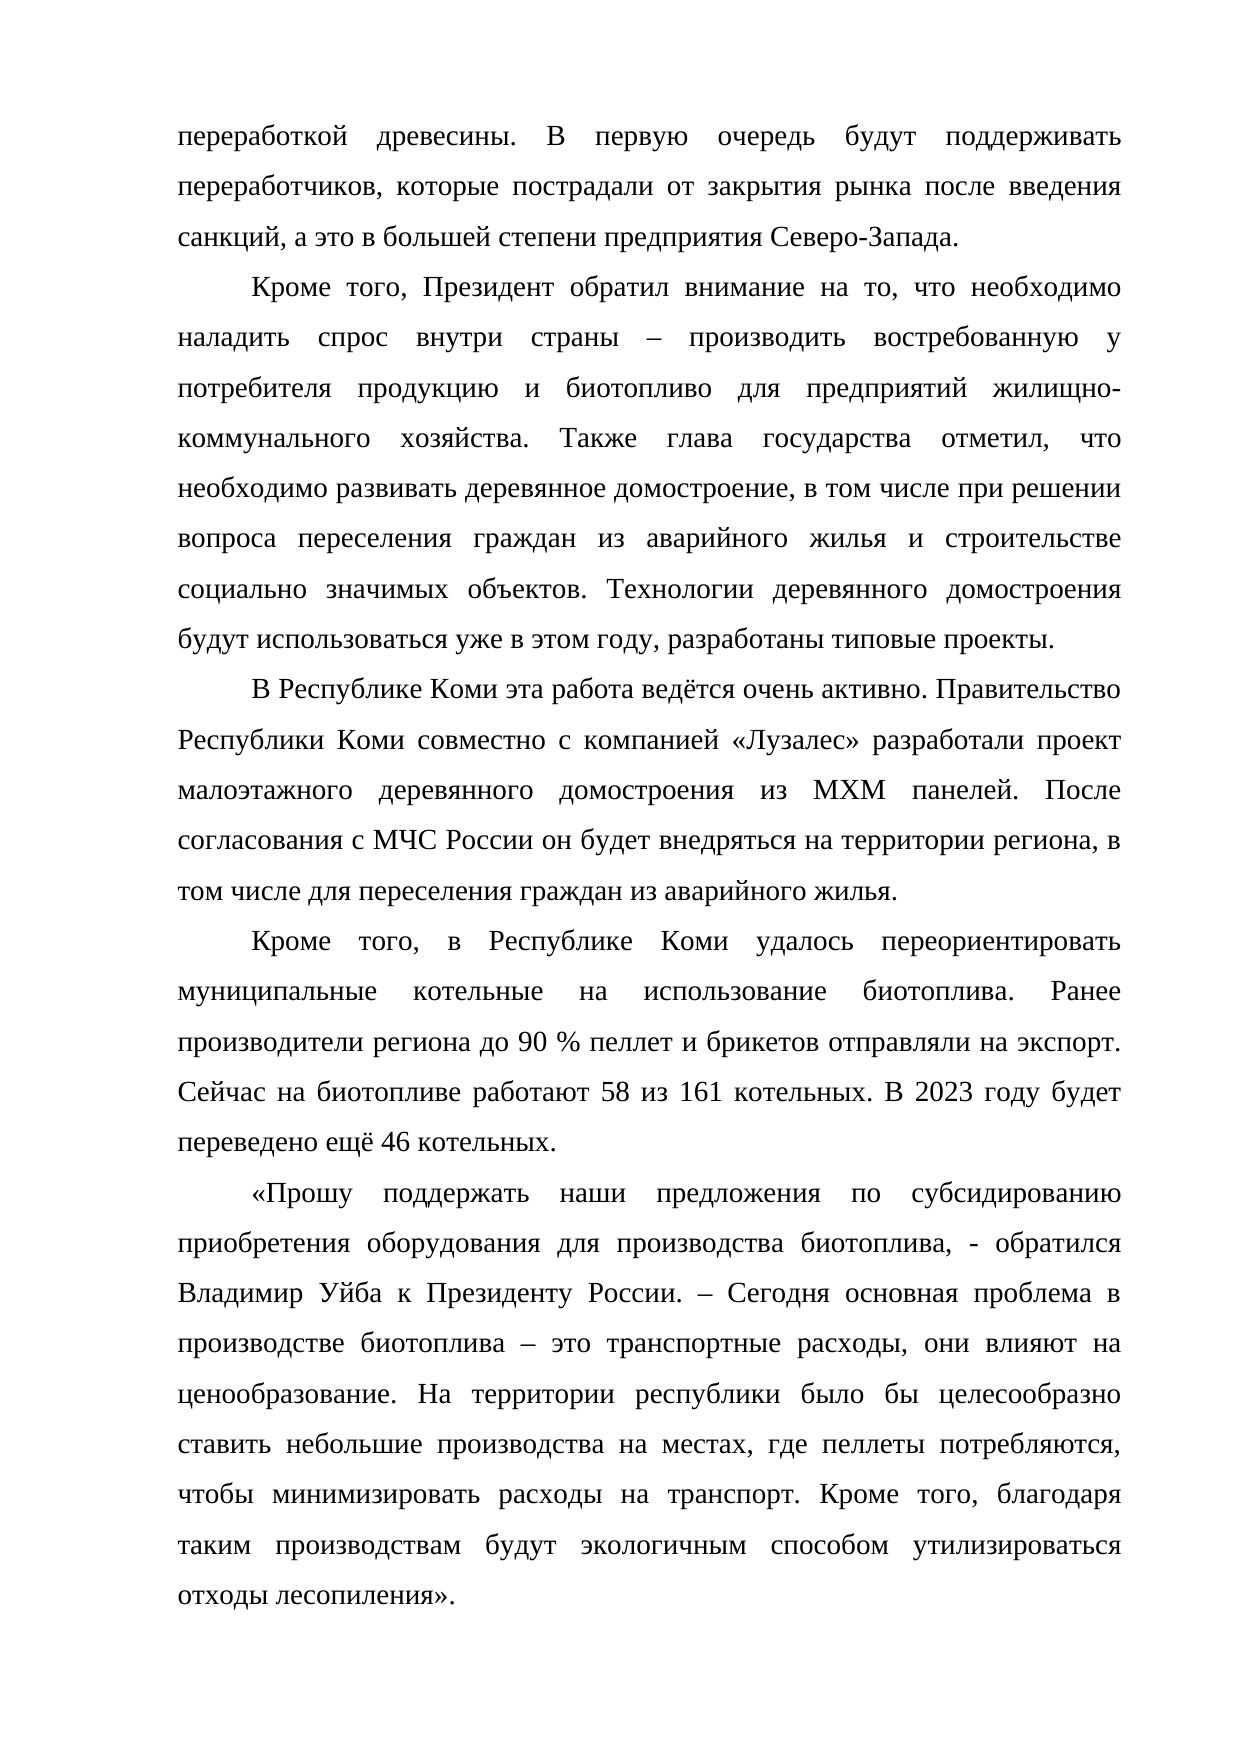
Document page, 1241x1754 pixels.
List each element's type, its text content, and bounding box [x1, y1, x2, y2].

text В Республике Коми эта работа ведётся очень активно. Правительство Республики Коми совместно с компанией «Лузалес» разработали проект малоэтажного деревянного домостроения из МХМ панелей. После согласования с МЧС России он будет внедряться на территории региона, в том числе для переселения граждан из аварийного жилья. [177, 672, 1122, 906]
text Кроме того, в Республике Коми удалось переориентировать муниципальные котельные на использование биотоплива. Ранее производители региона до 90 % пеллет и брикетов отправляли на экспорт. Сейчас на биотопливе работают 58 из 161 котельных. В 2023 году будет переведено ещё 46 котельных. [177, 923, 1122, 1158]
text «Прошу поддержать наши предложения по субсидированию приобретения оборудования для производства биотоплива, - обратился Владимир Уйба к Президенту России. – Сегодня основная проблема в производстве биотоплива – это транспортные расходы, они влияют на ценообразование. На территории республики было бы целесообразно ставить небольшие производства на местах, где пеллеты потребляются, чтобы минимизировать расходы на транспорт. Кроме того, благодаря таким производствам будут экологичным способом утилизироваться отходы лесопиления». [177, 1175, 1122, 1611]
text переработкой древесины. В первую очередь будут поддерживать переработчиков, которые пострадали от закрытия рынка после введения санкций, а это в большей степени предприятия Северо-Запада. [177, 118, 1122, 252]
text Кроме того, Президент обратил внимание на то, что необходимо наладить спрос внутри страны – производить востребованную у потребителя продукцию и биотопливо для предприятий жилищно-коммунального хозяйства. Также глава государства отметил, что необходимо развивать деревянное домостроение, в том числе при решении вопроса переселения граждан из аварийного жилья и строительстве социально значимых объектов. Технологии деревянного домостроения будут использоваться уже в этом году, разработаны типовые проекты. [177, 269, 1122, 655]
